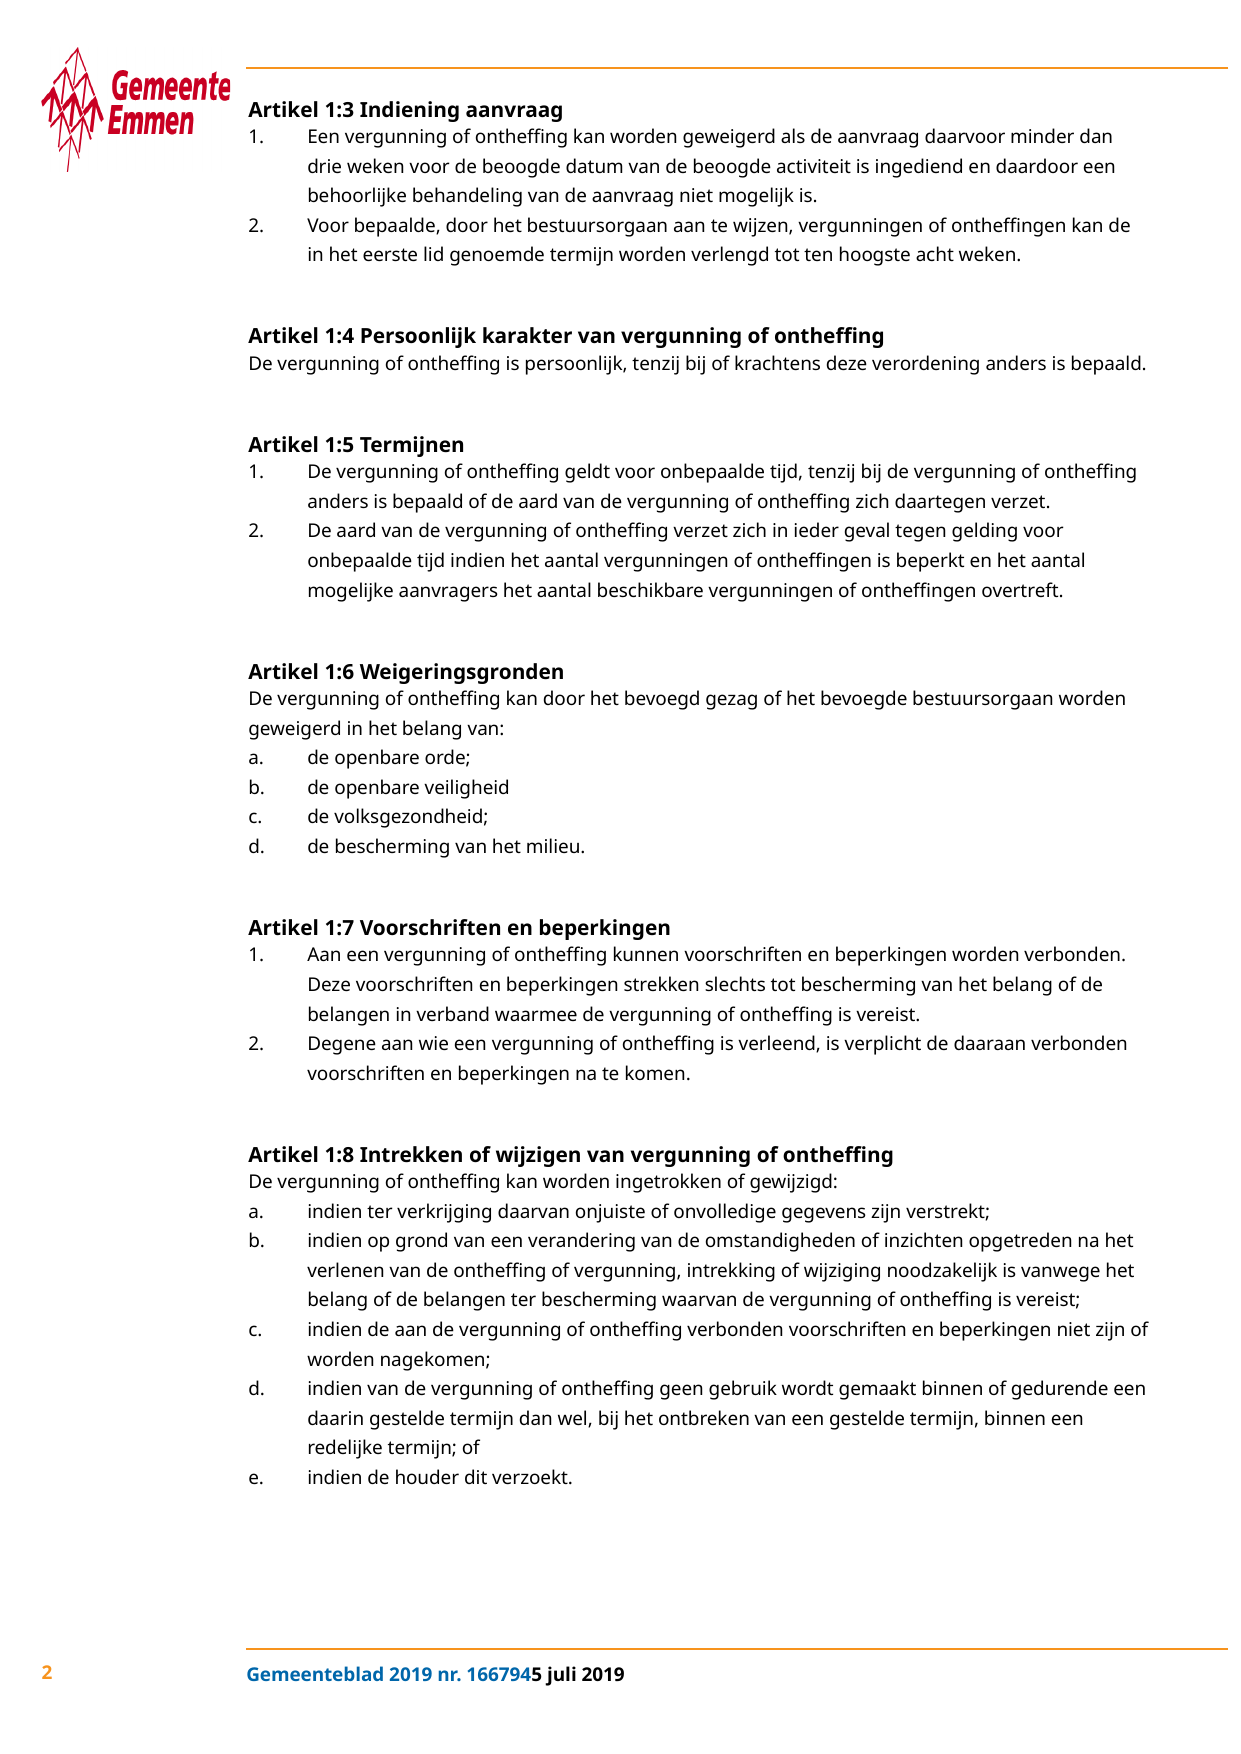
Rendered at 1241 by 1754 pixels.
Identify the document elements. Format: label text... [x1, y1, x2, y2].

list De vergunning of ontheffing geldt voor onbepaalde tijd, tenzij bij de vergunning of ontheffing anders is bepaald of de aard van de vergunning of ontheffing zich daartegen verzet. [248, 458, 1152, 514]
list indien op grond van een verandering van de omstandigheden of inzichten opgetreden na het verlenen van de ontheffing of vergunning, intrekking of wijziging noodzakelijk is vanwege het belang of de belangen ter bescherming waarvan de vergunning of ontheffing is vereist; [248, 1227, 1152, 1312]
list de bescherming van het milieu. [248, 833, 1152, 859]
text Artikel 1:8 Intrekken of wijzigen van vergunning of ontheffing [248, 1140, 1152, 1168]
list Aan een vergunning of ontheffing kunnen voorschriften en beperkingen worden verbonden. Deze voorschriften en beperkingen strekken slechts tot bescherming van het belang of de belangen in verband waarmee de vergunning of ontheffing is vereist. [248, 942, 1152, 1026]
text Artikel 1:4 Persoonlijk karakter van vergunning of ontheffing [248, 322, 1152, 350]
list Degene aan wie een vergunning of ontheffing is verleend, is verplicht de daaraan verbonden voorschriften en beperkingen na te komen. [248, 1030, 1152, 1086]
text Artikel 1:6 Weigeringsgronden [248, 657, 1152, 685]
list de volksgezondheid; [248, 803, 1152, 829]
list de openbare orde; [248, 744, 1152, 770]
list indien de aan de vergunning of ontheffing verbonden voorschriften en beperkingen niet zijn of worden nagekomen; [248, 1316, 1152, 1372]
list indien de houder dit verzoekt. [248, 1464, 1152, 1490]
text De vergunning of ontheffing is persoonlijk, tenzij bij of krachtens deze verordening anders is bepaald. [248, 350, 1152, 376]
list de openbare veiligheid [248, 774, 1152, 800]
list Voor bepaalde, door het bestuursorgaan aan te wijzen, vergunningen of ontheffingen kan de in het eerste lid genoemde termijn worden verlengd tot ten hoogste acht weken. [248, 212, 1152, 267]
text Artikel 1:5 Termijnen [248, 430, 1152, 458]
picture [41, 47, 231, 172]
text De vergunning of ontheffing kan worden ingetrokken of gewijzigd: [248, 1168, 1152, 1194]
text Artikel 1:3 Indiening aanvraag [248, 95, 1152, 123]
text De vergunning of ontheffing kan door het bevoegd gezag of het bevoegde bestuursorgaan worden geweigerd in het belang van: [248, 685, 1152, 741]
list indien van de vergunning of ontheffing geen gebruik wordt gemaakt binnen of gedurende een daarin gestelde termijn dan wel, bij het ontbreken van een gestelde termijn, binnen een redelijke termijn; of [248, 1375, 1152, 1460]
text Artikel 1:7 Voorschriften en beperkingen [248, 913, 1152, 942]
list De aard van de vergunning of ontheffing verzet zich in ieder geval tegen gelding voor onbepaalde tijd indien het aantal vergunningen of ontheffingen is beperkt en het aantal mogelijke aanvragers het aantal beschikbare vergunningen of ontheffingen overtreft. [248, 518, 1152, 602]
list Een vergunning of ontheffing kan worden geweigerd als de aanvraag daarvoor minder dan drie weken voor de beoogde datum van de beoogde activiteit is ingediend en daardoor een behoorlijke behandeling van de aanvraag niet mogelijk is. [248, 123, 1152, 208]
list indien ter verkrijging daarvan onjuiste of onvolledige gegevens zijn verstrekt; [248, 1198, 1152, 1224]
